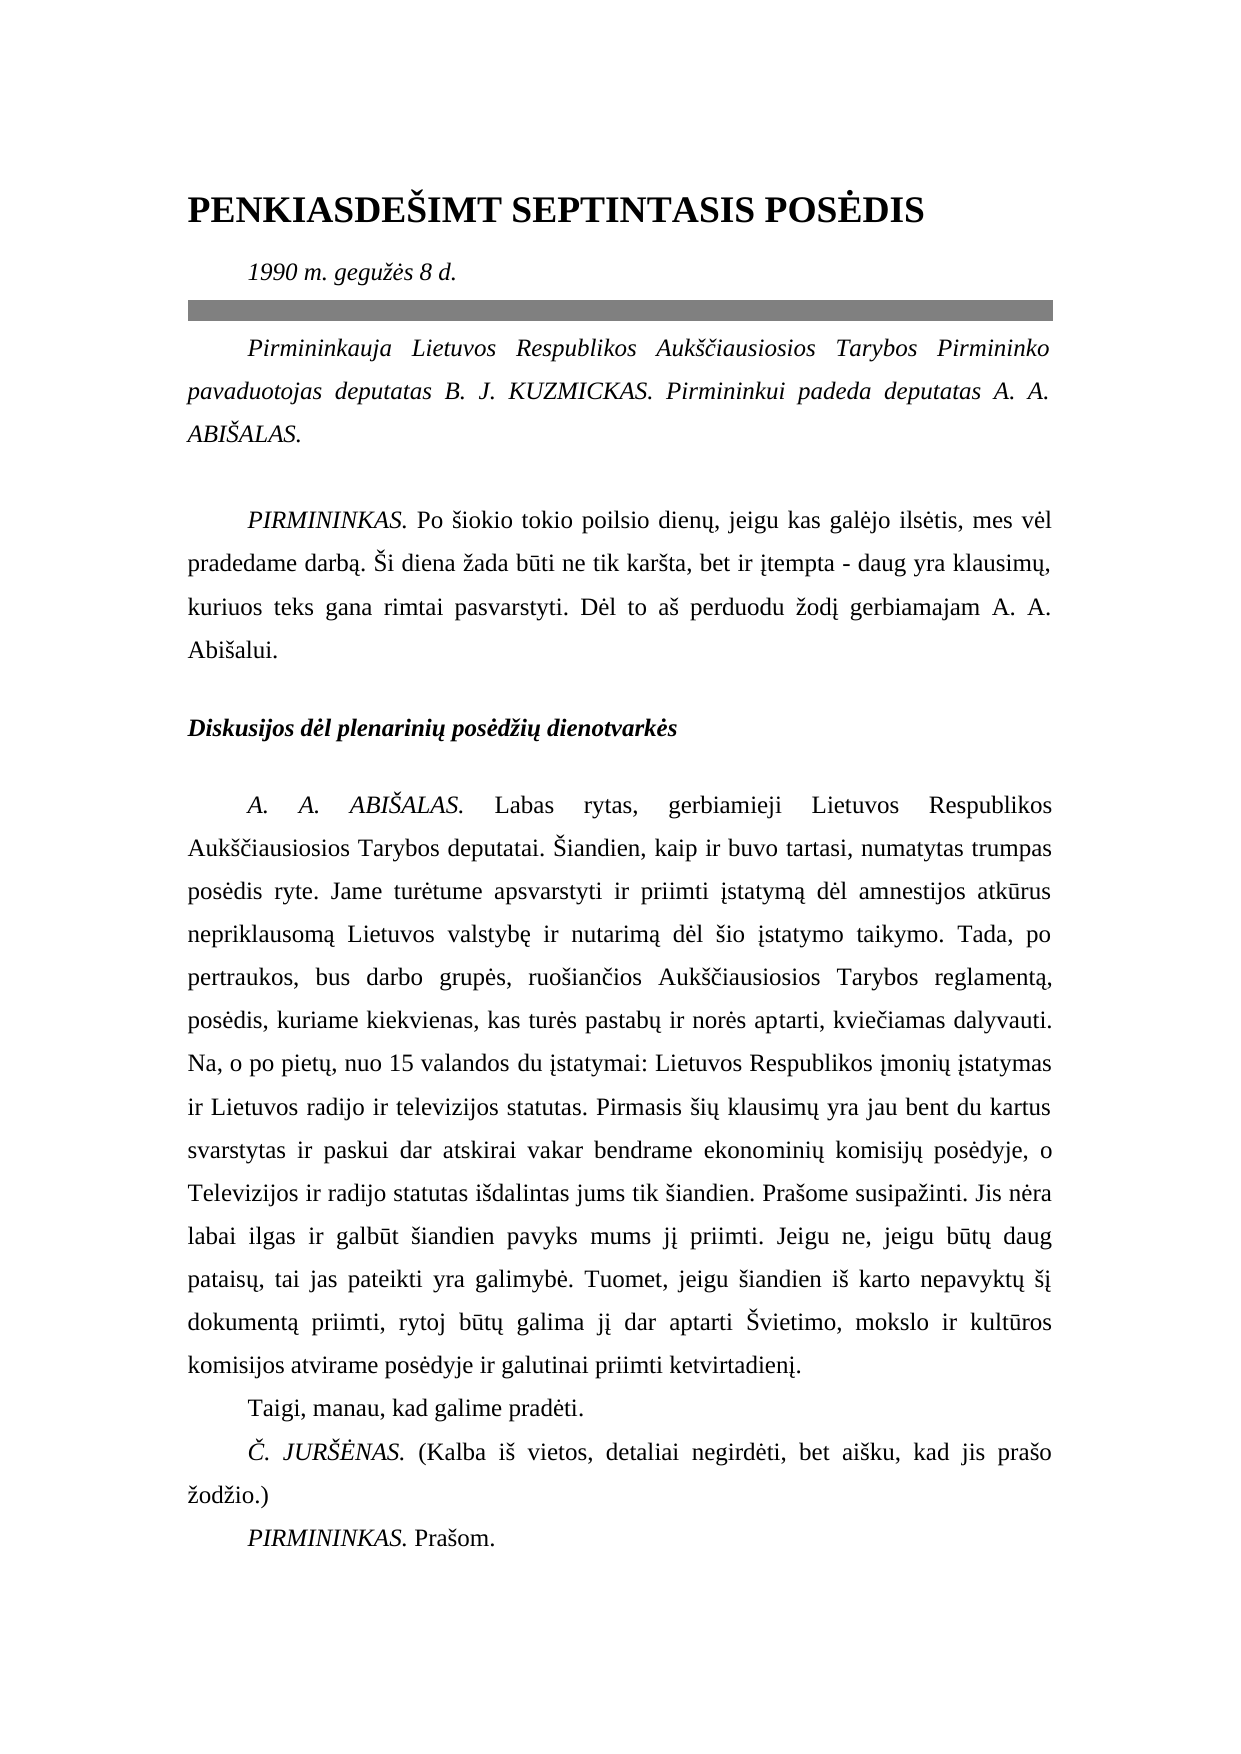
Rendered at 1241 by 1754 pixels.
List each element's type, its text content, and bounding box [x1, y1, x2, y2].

subtitle Penkiasdešimt septintasis posėdis [187, 188, 1053, 231]
text Č. JURŠĖNAS. (Kalba iš vietos, detaliai negirdėti, bet aišku, kad jis prašo žodžio.) [187, 1437, 1053, 1508]
text PIRMININKAS. Po šiokio tokio poilsio dienų, jeigu kas galėjo ilsėtis, mes vėl pradedame darbą. Ši diena žada būti ne tik karšta, bet ir įtempta - daug yra klausimų, kuriuos teks gana rimtai pasvarstyti. Dėl to aš perduodu žodį gerbiamajam A. A. Abišalui. [187, 505, 1053, 663]
text PIRMININKAS. Prašom. [187, 1523, 1053, 1552]
text A. A. ABIŠALAS. Labas rytas, gerbiamieji Lietuvos Respublikos Aukščiausiosios Tarybos deputatai. Šiandien, kaip ir buvo tartasi, numatytas trumpas posėdis ryte. Jame turėtume apsvarstyti ir priimti įstatymą dėl amnestijos atkūrus nepriklausomą Lietuvos valstybę ir nutarimą dėl šio įstatymo taikymo. Tada, po pertraukos, bus darbo grupės, ruošiančios Aukščiausiosios Tarybos regla­mentą, posėdis, kuriame kiekvienas, kas turės pastabų ir norės ap­tarti, kviečiamas dalyvauti. Na, o po pietų, nuo 15 valandos ­du įstatymai: Lietuvos Respublikos įmonių įstatymas ir Lietuvos radijo ir televizijos statutas. Pirmasis šių klausimų yra jau bent du kartus svarstytas ir paskui dar atskirai vakar bendrame ekono­minių komisijų posėdyje, o Televizijos ir radijo statutas išdalintas jums tik šiandien. Prašome susipažinti. Jis nėra labai ilgas ir gal­būt šiandien pavyks mums jį priimti. Jeigu ne, jeigu būtų daug pataisų, tai jas pateikti yra galimybė. Tuomet, jeigu šiandien iš karto nepavyktų šį dokumentą priimti, rytoj būtų galima jį dar aptarti Švietimo, mokslo ir kultūros komisijos atvirame posėdyje ir galutinai priimti ketvirtadienį. [187, 790, 1053, 1379]
text Pirmininkauja Lietuvos Respublikos Aukščiausiosios Tarybos Pirmininko pavaduotojas deputatas B. J. KUZMICKAS. Pirmininkui padeda deputatas A. A. ABIŠALAS. [187, 333, 1053, 448]
subtitle Diskusijos dėl plenarinių posėdžių dienotvarkės [187, 713, 1053, 742]
text Taigi, manau, kad galime pradėti. [187, 1393, 1053, 1422]
text 1990 m. gegužės 8 d. [187, 257, 1053, 286]
